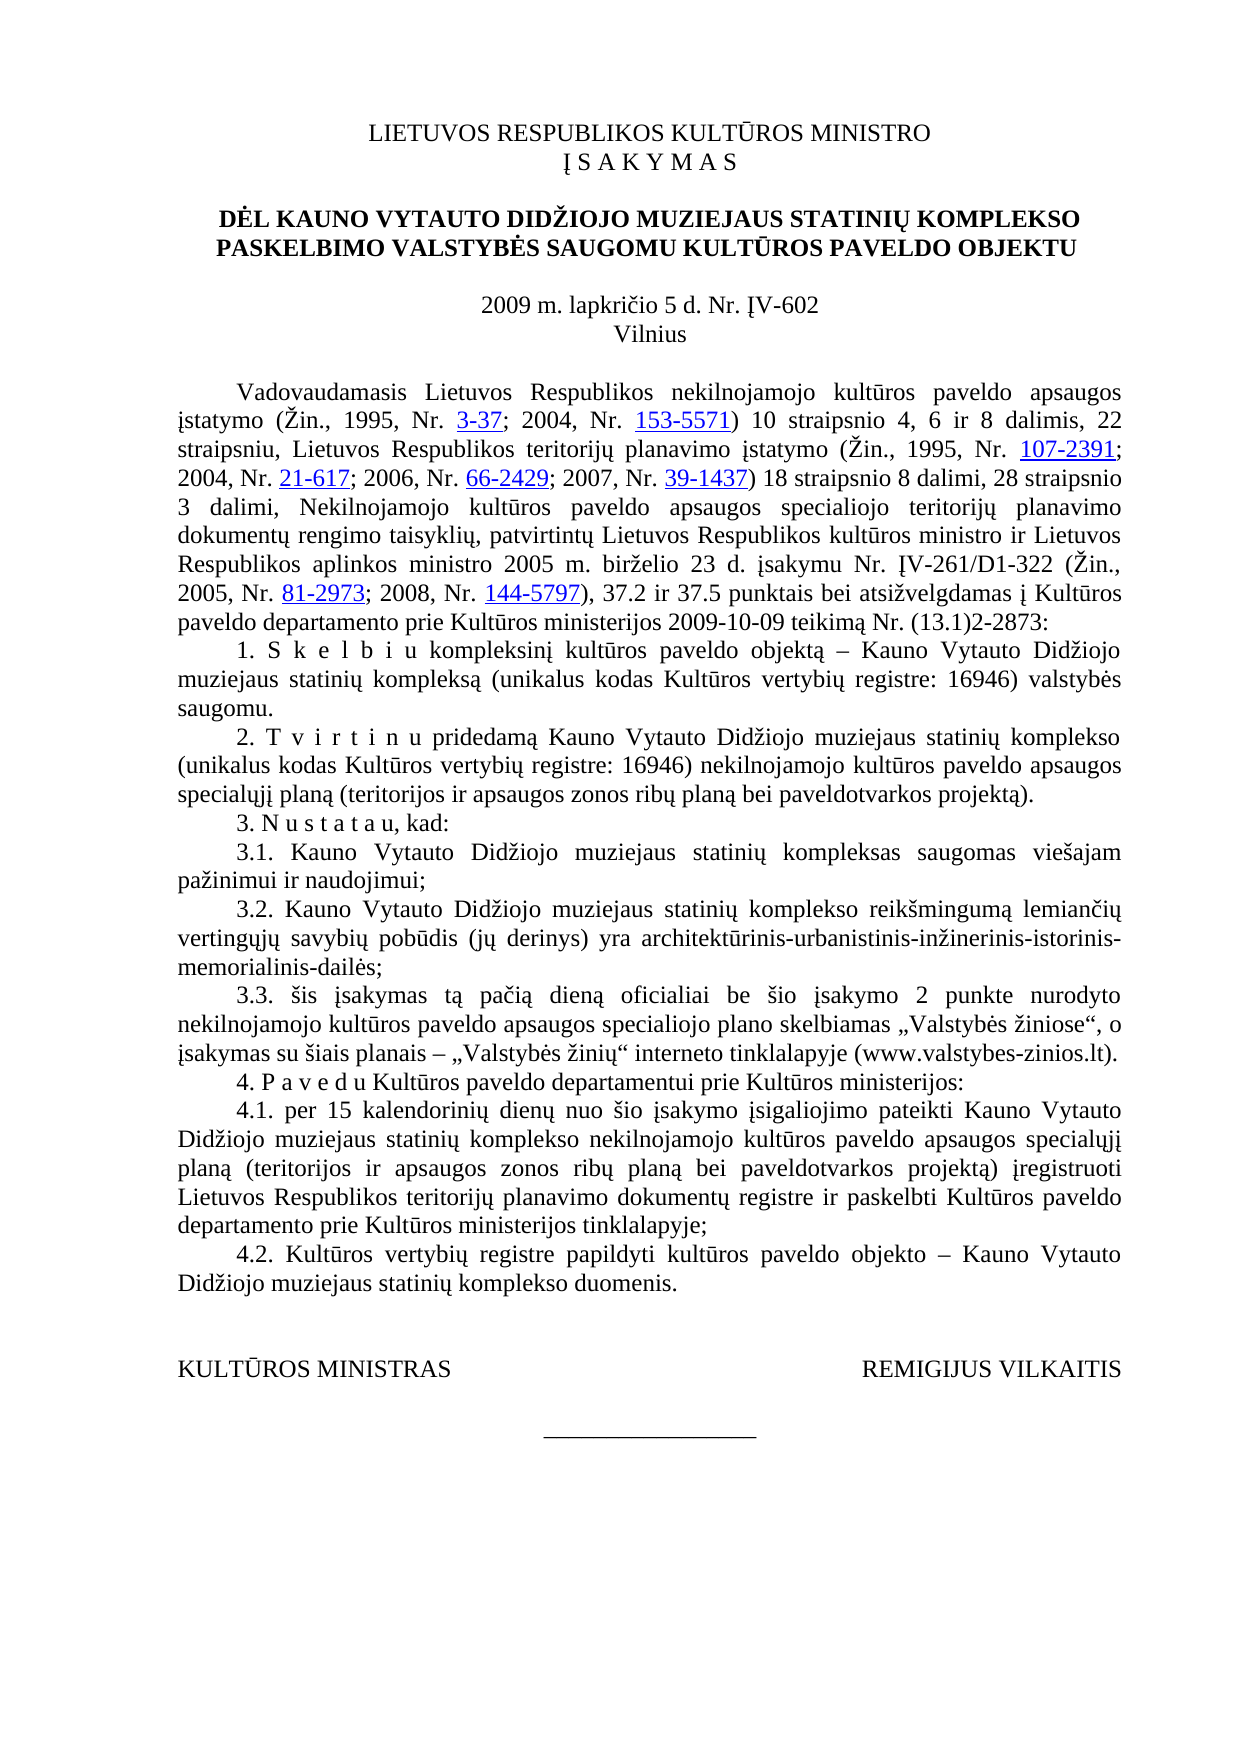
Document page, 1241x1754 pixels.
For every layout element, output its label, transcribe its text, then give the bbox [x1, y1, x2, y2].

text 3.2. Kauno Vytauto Didžiojo muziejaus statinių komplekso reikšmingumą lemiančių vertingųjų savybių pobūdis (jų derinys) yra architektūrinis-urbanistinis-inžinerinis-istorinis-memorialinis-dailės; [177, 894, 1122, 981]
text 3. N u s t a t a u, kad: [177, 808, 1122, 837]
text 4. P a v e d u Kultūros paveldo departamentui prie Kultūros ministerijos: [177, 1067, 1122, 1096]
text 1. S k e l b i u kompleksinį kultūros paveldo objektą – Kauno Vytauto Didžiojo muziejaus statinių kompleksą (unikalus kodas Kultūros vertybių registre: 16946) valstybės saugomu. [177, 636, 1122, 722]
text Vilnius [177, 319, 1122, 348]
text DĖL KAUNO VYTAUTO DIDŽIOJO MUZIEJAUS STATINIŲ KOMPLEKSO PASKELBIMO VALSTYBĖS SAUGOMU KULTŪROS PAVELDO OBJEKTU [177, 204, 1122, 262]
text Kultūros ministras Remigijus Vilkaitis [177, 1354, 1122, 1383]
text 3.1. Kauno Vytauto Didžiojo muziejaus statinių kompleksas saugomas viešajam pažinimui ir naudojimui; [177, 837, 1122, 894]
text 2. T v i r t i n u pridedamą Kauno Vytauto Didžiojo muziejaus statinių komplekso (unikalus kodas Kultūros vertybių registre: 16946) nekilnojamojo kultūros paveldo apsaugos specialųjį planą (teritorijos ir apsaugos zonos ribų planą bei paveldotvarkos projektą). [177, 722, 1122, 808]
text LIETUVOS RESPUBLIKOS KULTŪROS MINISTRO [177, 118, 1122, 147]
text 4.1. per 15 kalendorinių dienų nuo šio įsakymo įsigaliojimo pateikti Kauno Vytauto Didžiojo muziejaus statinių komplekso nekilnojamojo kultūros paveldo apsaugos specialųjį planą (teritorijos ir apsaugos zonos ribų planą bei paveldotvarkos projektą) įregistruoti Lietuvos Respublikos teritorijų planavimo dokumentų registre ir paskelbti Kultūros paveldo departamento prie Kultūros ministerijos tinklalapyje; [177, 1096, 1122, 1239]
text Vadovaudamasis Lietuvos Respublikos nekilnojamojo kultūros paveldo apsaugos įstatymo (Žin., 1995, Nr. 3-37; 2004, Nr. 153-5571) 10 straipsnio 4, 6 ir 8 dalimis, 22 straipsniu, Lietuvos Respublikos teritorijų planavimo įstatymo (Žin., 1995, Nr. 107-2391; 2004, Nr. 21-617; 2006, Nr. 66-2429; 2007, Nr. 39-1437) 18 straipsnio 8 dalimi, 28 straipsnio 3 dalimi, Nekilnojamojo kultūros paveldo apsaugos specialiojo teritorijų planavimo dokumentų rengimo taisyklių, patvirtintų Lietuvos Respublikos kultūros ministro ir Lietuvos Respublikos aplinkos ministro 2005 m. birželio 23 d. įsakymu Nr. ĮV-261/D1-322 (Žin., 2005, Nr. 81-2973; 2008, Nr. 144-5797), 37.2 ir 37.5 punktais bei atsižvelgdamas į Kultūros paveldo departamento prie Kultūros ministerijos 2009-10-09 teikimą Nr. (13.1)2-2873: [177, 377, 1122, 636]
text 3.3. šis įsakymas tą pačią dieną oficialiai be šio įsakymo 2 punkte nurodyto nekilnojamojo kultūros paveldo apsaugos specialiojo plano skelbiamas „Valstybės žiniose“, o įsakymas su šiais planais – „Valstybės žinių“ interneto tinklalapyje (www.valstybes-zinios.lt). [177, 981, 1122, 1067]
text 2009 m. lapkričio 5 d. Nr. ĮV-602 [177, 291, 1122, 319]
text Į S A K Y M A S [177, 147, 1122, 176]
text _________________ [177, 1412, 1122, 1441]
text 4.2. Kultūros vertybių registre papildyti kultūros paveldo objekto – Kauno Vytauto Didžiojo muziejaus statinių komplekso duomenis. [177, 1239, 1122, 1297]
